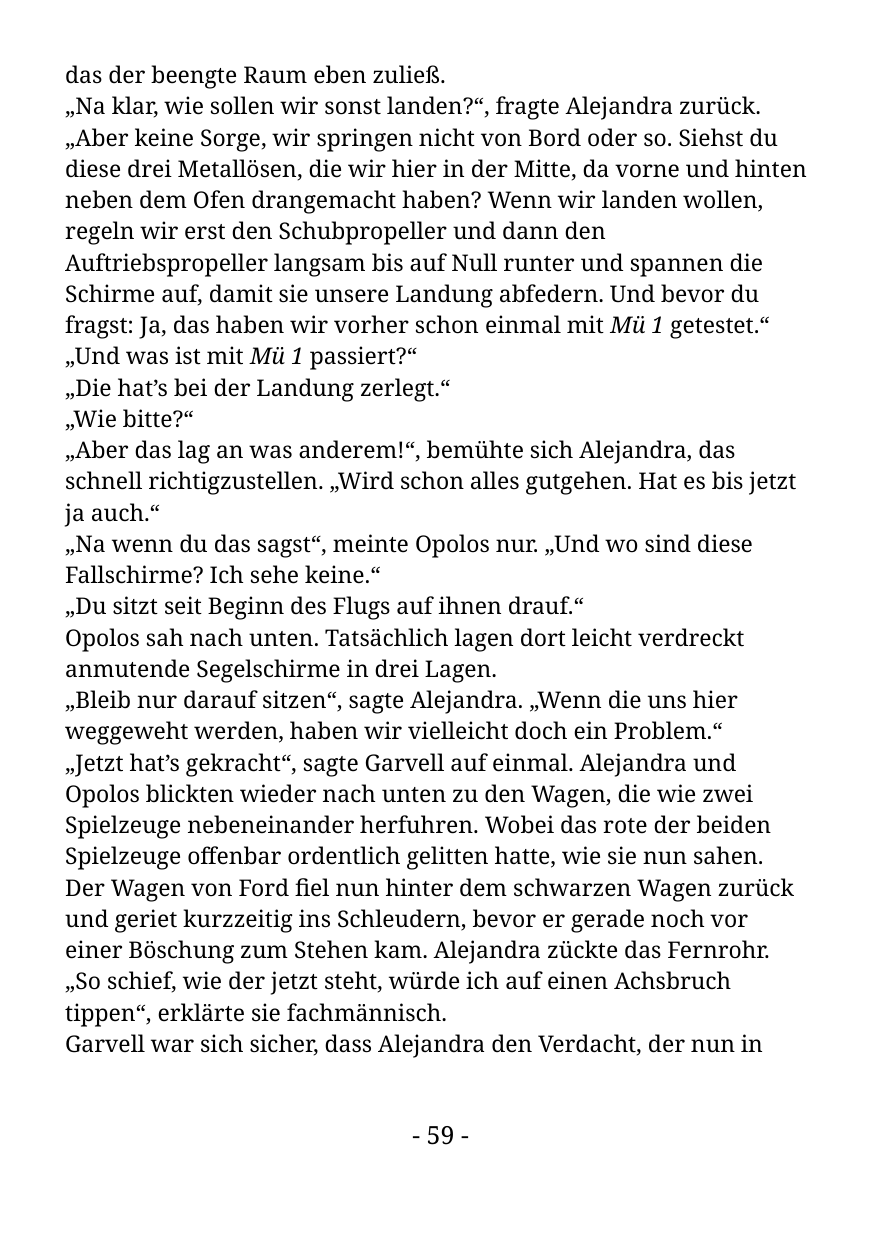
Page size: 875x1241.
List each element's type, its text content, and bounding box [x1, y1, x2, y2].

text „Und was ist mit Mü 1 passiert?“ [65, 340, 809, 372]
text „Aber das lag an was anderem!“, bemühte sich Alejandra, das schnell richtigzustellen. „Wird schon alles gutgehen. Hat es bis jetzt ja auch.“ [65, 434, 809, 528]
text das der beengte Raum eben zuließ. [65, 59, 809, 90]
text „Jetzt hat’s gekracht“, sagte Garvell auf einmal. Alejandra und Opolos blickten wieder nach unten zu den Wagen, die wie zwei Spielzeuge nebeneinander herfuhren. Wobei das rote der beiden Spielzeuge offenbar ordentlich gelitten hatte, wie sie nun sahen. Der Wagen von Ford fiel nun hinter dem schwarzen Wagen zurück und geriet kurzzeitig ins Schleudern, bevor er gerade noch vor einer Böschung zum Stehen kam. Alejandra zückte das Fernrohr. [65, 747, 809, 965]
text „Die hat’s bei der Landung zerlegt.“ [65, 372, 809, 403]
text „So schief, wie der jetzt steht, würde ich auf einen Achsbruch tippen“, erklärte sie fachmännisch. [65, 965, 809, 1028]
text „Du sitzt seit Beginn des Flugs auf ihnen drauf.“ [65, 590, 809, 622]
text „Na klar, wie sollen wir sonst landen?“, fragte Alejandra zurück. „Aber keine Sorge, wir springen nicht von Bord oder so. Siehst du diese drei Metallösen, die wir hier in der Mitte, da vorne und hinten neben dem Ofen drangemacht haben? Wenn wir landen wollen, regeln wir erst den Schubpropeller und dann den Auftriebspropeller langsam bis auf Null runter und spannen die Schirme auf, damit sie unsere Landung abfedern. Und bevor du fragst: Ja, das haben wir vorher schon einmal mit Mü 1 getestet.“ [65, 90, 809, 340]
text „Wie bitte?“ [65, 403, 809, 434]
text Opolos sah nach unten. Tatsächlich lagen dort leicht verdreckt anmutende Segelschirme in drei Lagen. [65, 622, 809, 684]
text Garvell war sich sicher, dass Alejandra den Verdacht, der nun in [65, 1028, 809, 1059]
text „Na wenn du das sagst“, meinte Opolos nur. „Und wo sind diese Fallschirme? Ich sehe keine.“ [65, 528, 809, 590]
text „Bleib nur darauf sitzen“, sagte Alejandra. „Wenn die uns hier weggeweht werden, haben wir vielleicht doch ein Problem.“ [65, 684, 809, 747]
